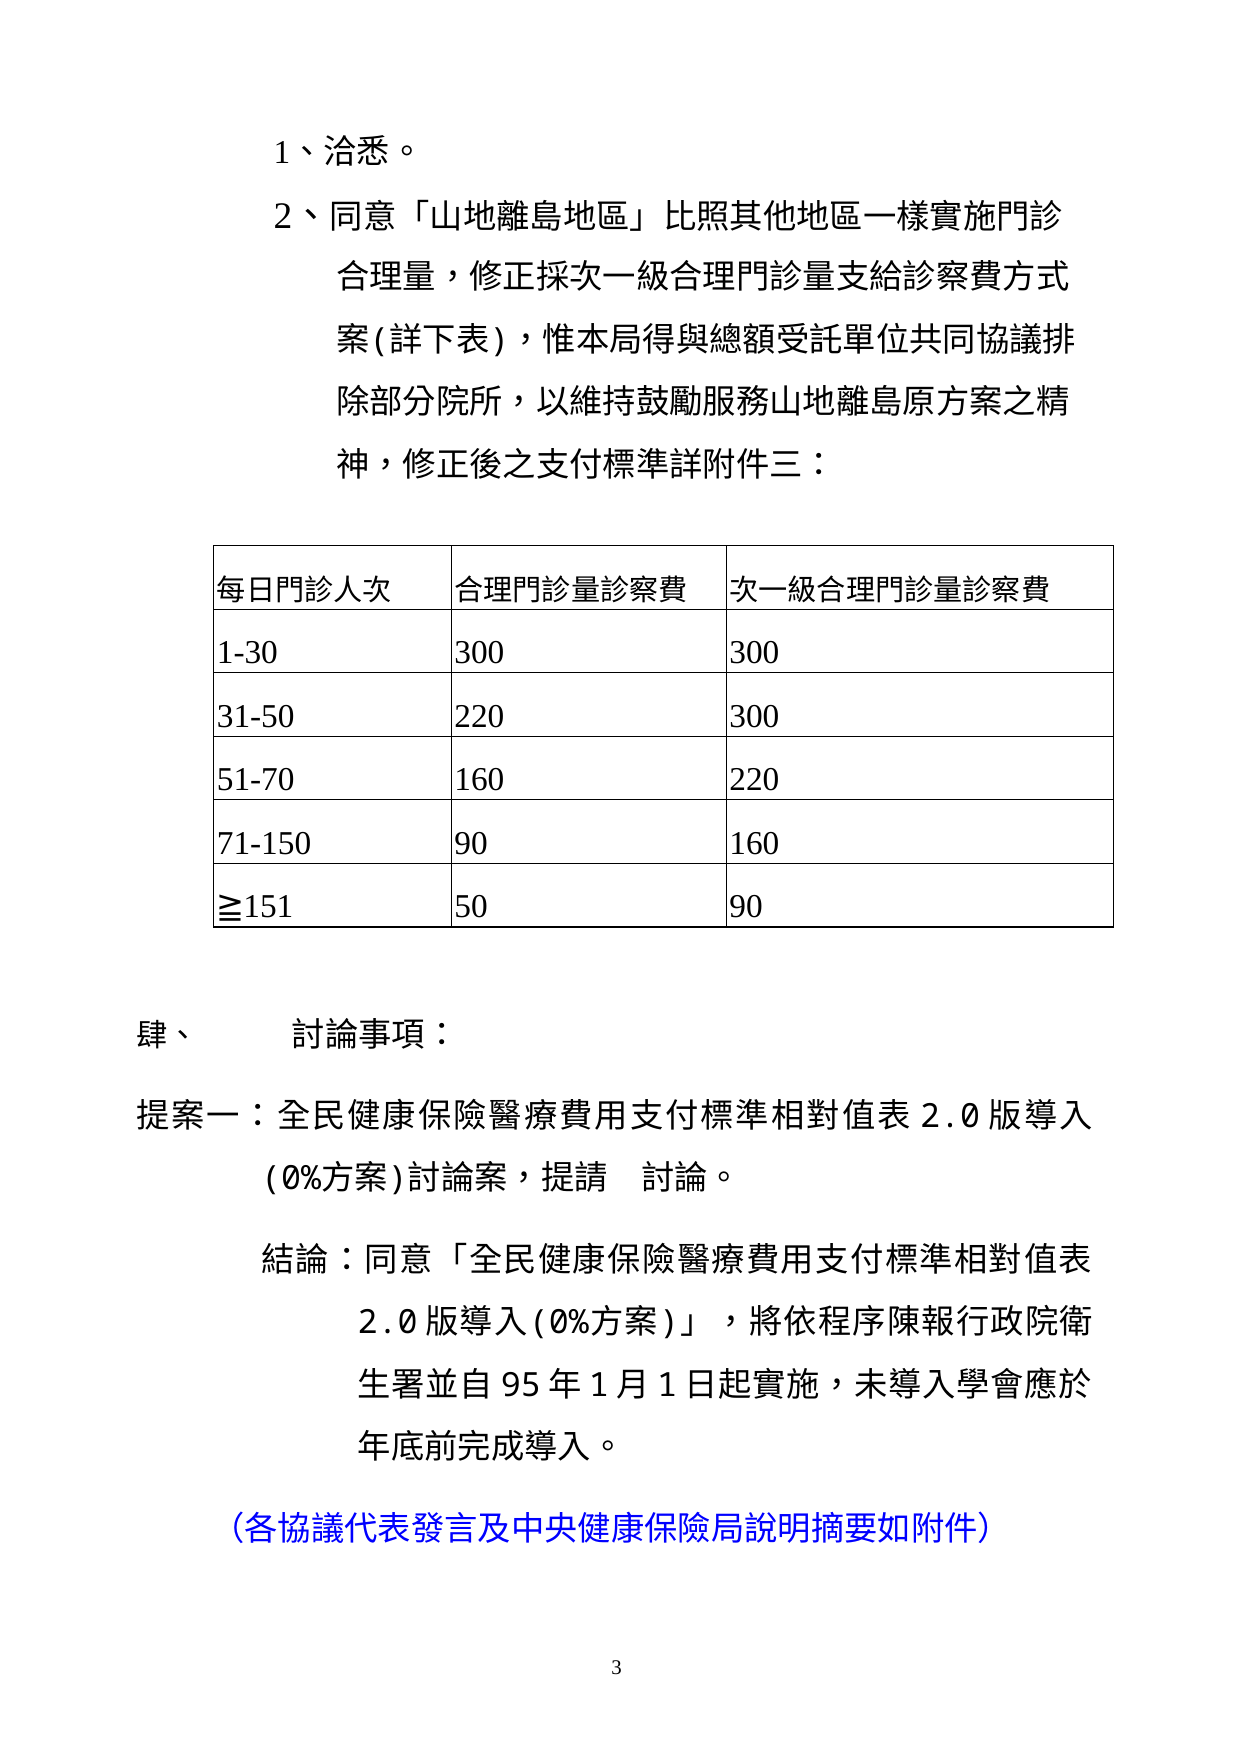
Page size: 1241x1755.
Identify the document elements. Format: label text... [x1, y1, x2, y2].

table_cell 160 [452, 737, 726, 799]
table_cell 220 [727, 737, 1113, 799]
table_cell 71-150 [214, 800, 451, 863]
table_cell 90 [452, 800, 726, 863]
table_cell 300 [727, 610, 1113, 672]
table_cell 51-70 [214, 737, 451, 799]
table_header 次一級合理門診量診察費 [727, 546, 1113, 609]
list 討論事項： [136, 990, 1093, 1052]
table_cell ≧151 [214, 864, 451, 926]
text （各協議代表發言及中央健康保險局說明摘要如附件） [211, 1484, 1093, 1546]
table_cell 1-30 [214, 610, 451, 672]
table_cell 90 [727, 864, 1113, 926]
table_cell 31-50 [214, 673, 451, 736]
table_cell 300 [452, 610, 726, 672]
list 同意「山地離島地區」比照其他地區一樣實施門診合理量，修正採次一級合理門診量支給診察費方式案(詳下表)，惟本局得與總額受託單位共同協議排除部分院所，以維持鼓勵服務山地離島原方案之精神，修正後之支付標準詳附件三： [273, 170, 1093, 483]
table_header 每日門診人次 [214, 546, 451, 609]
table_cell 220 [452, 673, 726, 736]
text 提案一：全民健康保險醫療費用支付標準相對值表2.0版導入(0%方案)討論案，提請 討論。 [136, 1071, 1093, 1196]
table_cell 300 [727, 673, 1113, 736]
table_cell 50 [452, 864, 726, 926]
table_cell 160 [727, 800, 1113, 863]
table_header 合理門診量診察費 [452, 546, 726, 609]
list 洽悉。 [273, 108, 1093, 170]
text 結論：同意「全民健康保險醫療費用支付標準相對值表2.0版導入(0%方案)」，將依程序陳報行政院衛生署並自95年1月1日起實施，未導入學會應於年底前完成導入。 [261, 1215, 1093, 1465]
